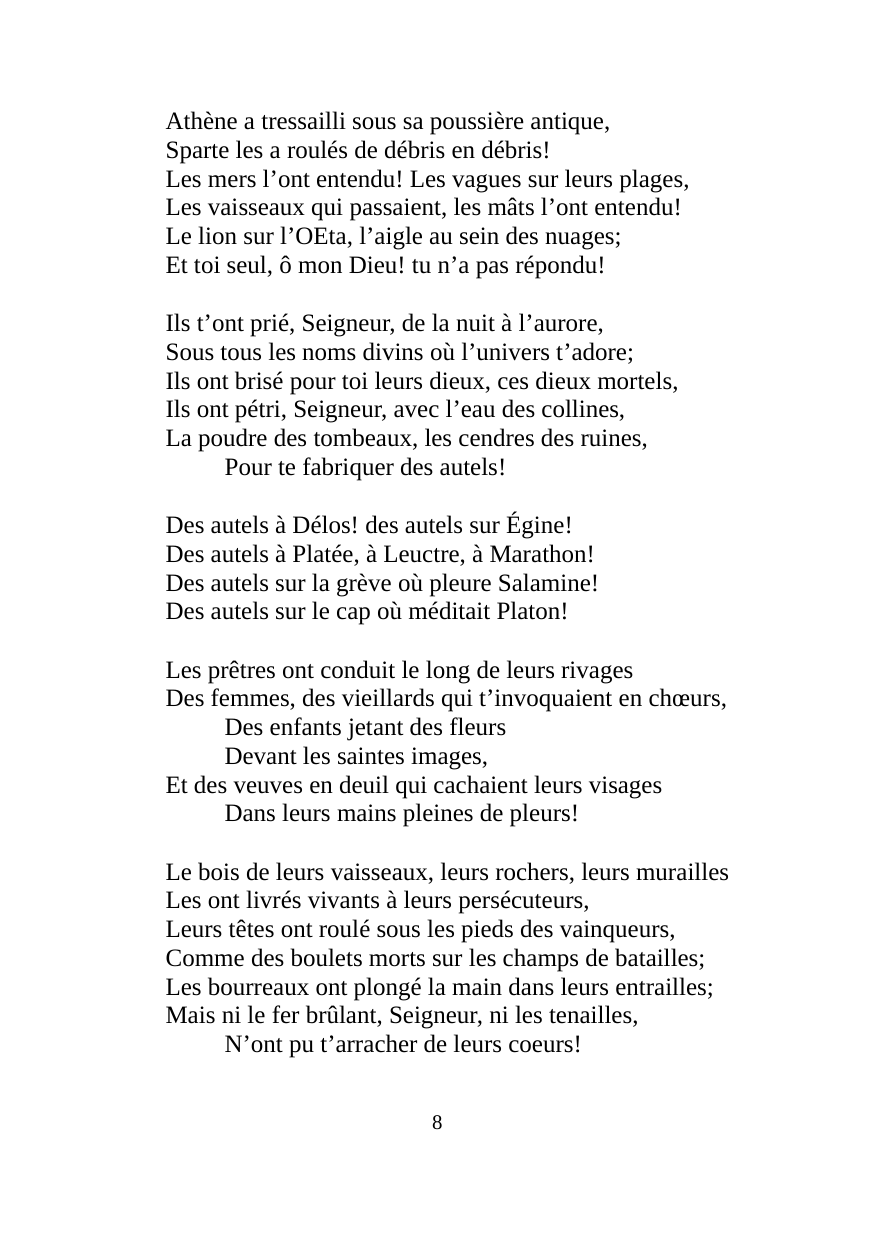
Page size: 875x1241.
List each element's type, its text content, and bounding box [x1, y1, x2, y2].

text Dans leurs mains pleines de pleurs! [224, 798, 768, 827]
text Et des veuves en deuil qui cachaient leurs visages [165, 770, 768, 798]
text Des autels à Délos! des autels sur Égine! Des autels à Platée, à Leuctre, à Marathon! Des autels sur la grève où pleure Salamine! Des autels sur le cap où méditait Platon! [165, 510, 768, 625]
text Des enfants jetant des fleurs Devant les saintes images, [224, 712, 768, 770]
text Ils t’ont prié, Seigneur, de la nuit à l’aurore, Sous tous les noms divins où l’univers t’adore; Ils ont brisé pour toi leurs dieux, ces dieux mortels, Ils ont pétri, Seigneur, avec l’eau des collines, La poudre des tombeaux, les cendres des ruines, [165, 308, 768, 452]
text Pour te fabriquer des autels! [224, 452, 768, 481]
text Les prêtres ont conduit le long de leurs rivages Des femmes, des vieillards qui t’invoquaient en chœurs, [165, 655, 768, 712]
text N’ont pu t’arracher de leurs coeurs! [224, 1029, 768, 1058]
text Le bois de leurs vaisseaux, leurs rochers, leurs murailles Les ont livrés vivants à leurs persécuteurs, Leurs têtes ont roulé sous les pieds des vainqueurs, Comme des boulets morts sur les champs de batailles; Les bourreaux ont plongé la main dans leurs entrailles; Mais ni le fer brûlant, Seigneur, ni les tenailles, [165, 857, 768, 1029]
text Athène a tressailli sous sa poussière antique, Sparte les a roulés de débris en débris! Les mers l’ont entendu! Les vagues sur leurs plages, Les vaisseaux qui passaient, les mâts l’ont entendu! Le lion sur l’OEta, l’aigle au sein des nuages; Et toi seul, ô mon Dieu! tu n’a pas répondu! [165, 106, 768, 279]
